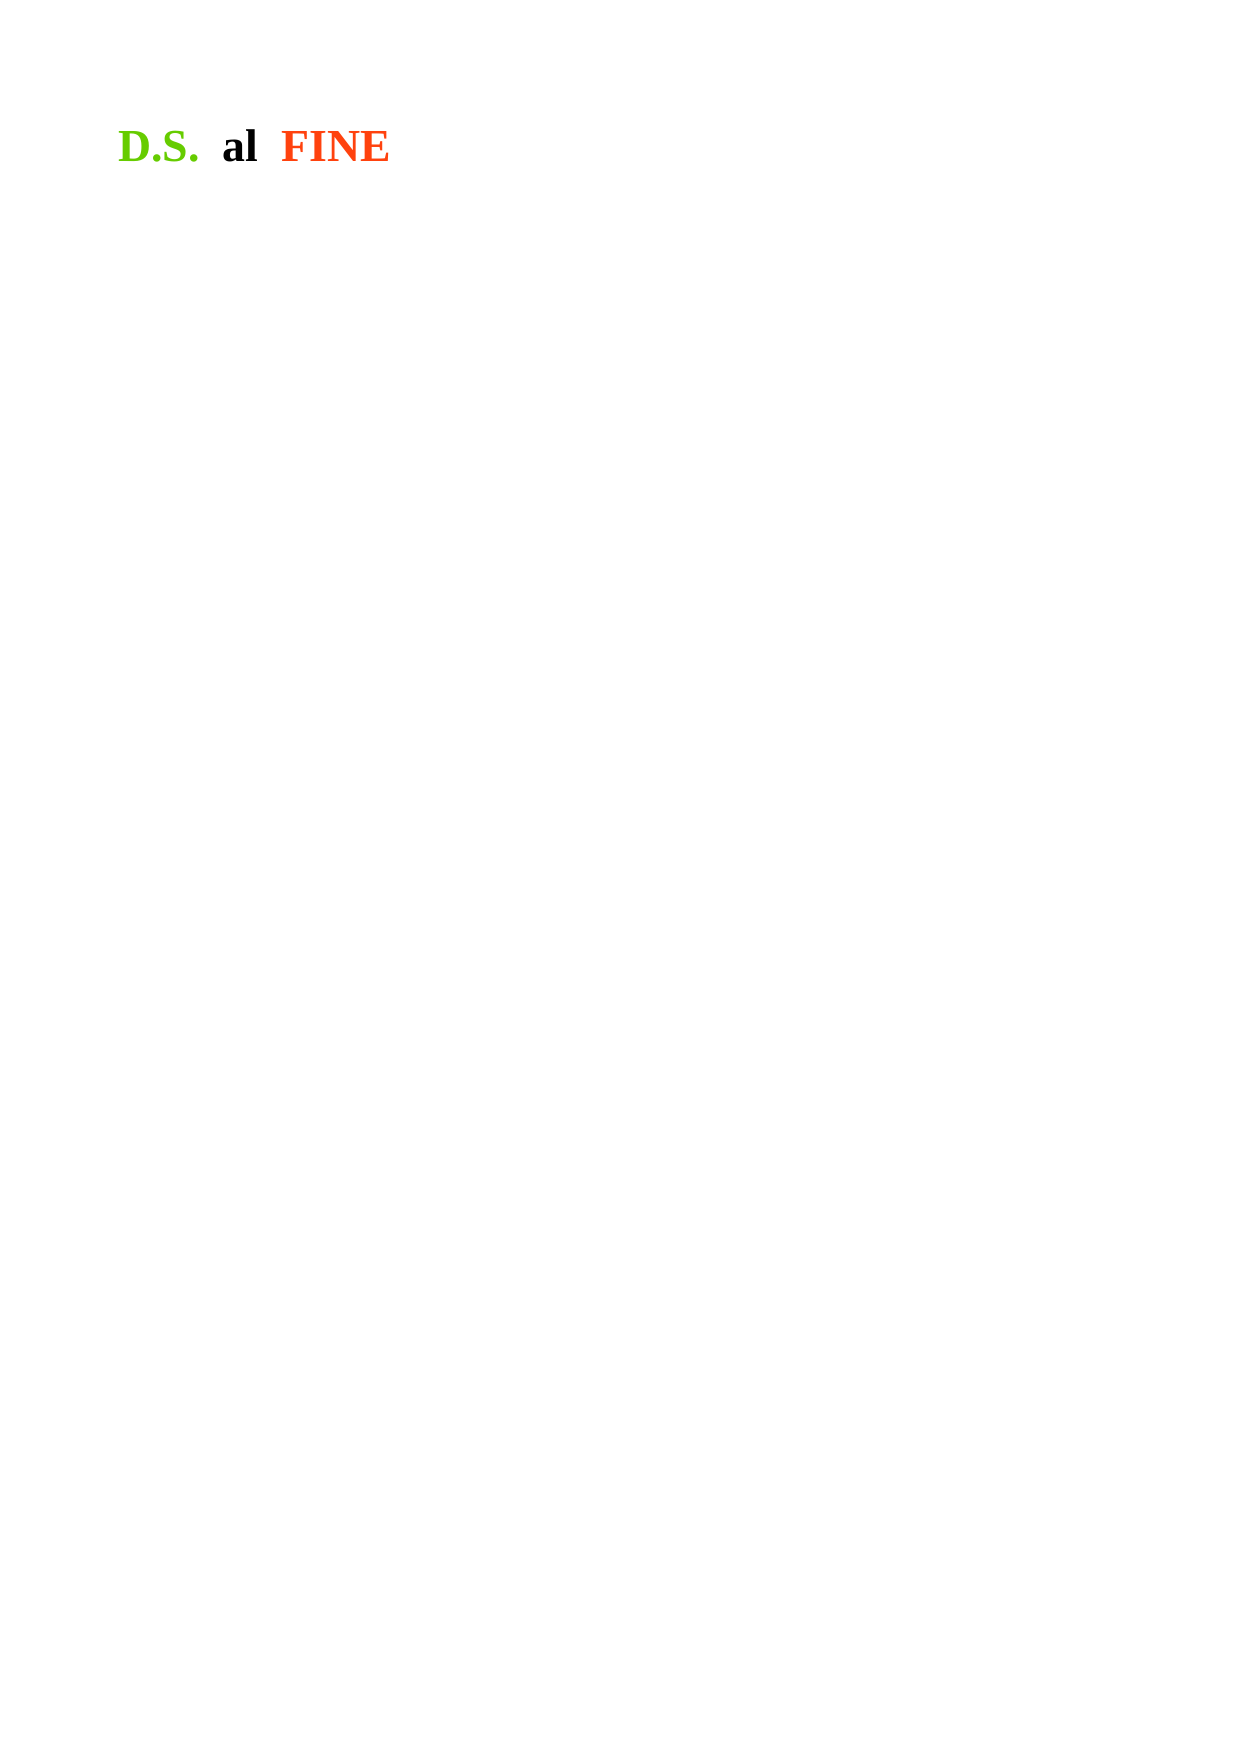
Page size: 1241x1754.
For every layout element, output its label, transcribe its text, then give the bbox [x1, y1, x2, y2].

text D.S. al FINE [118, 118, 1122, 171]
